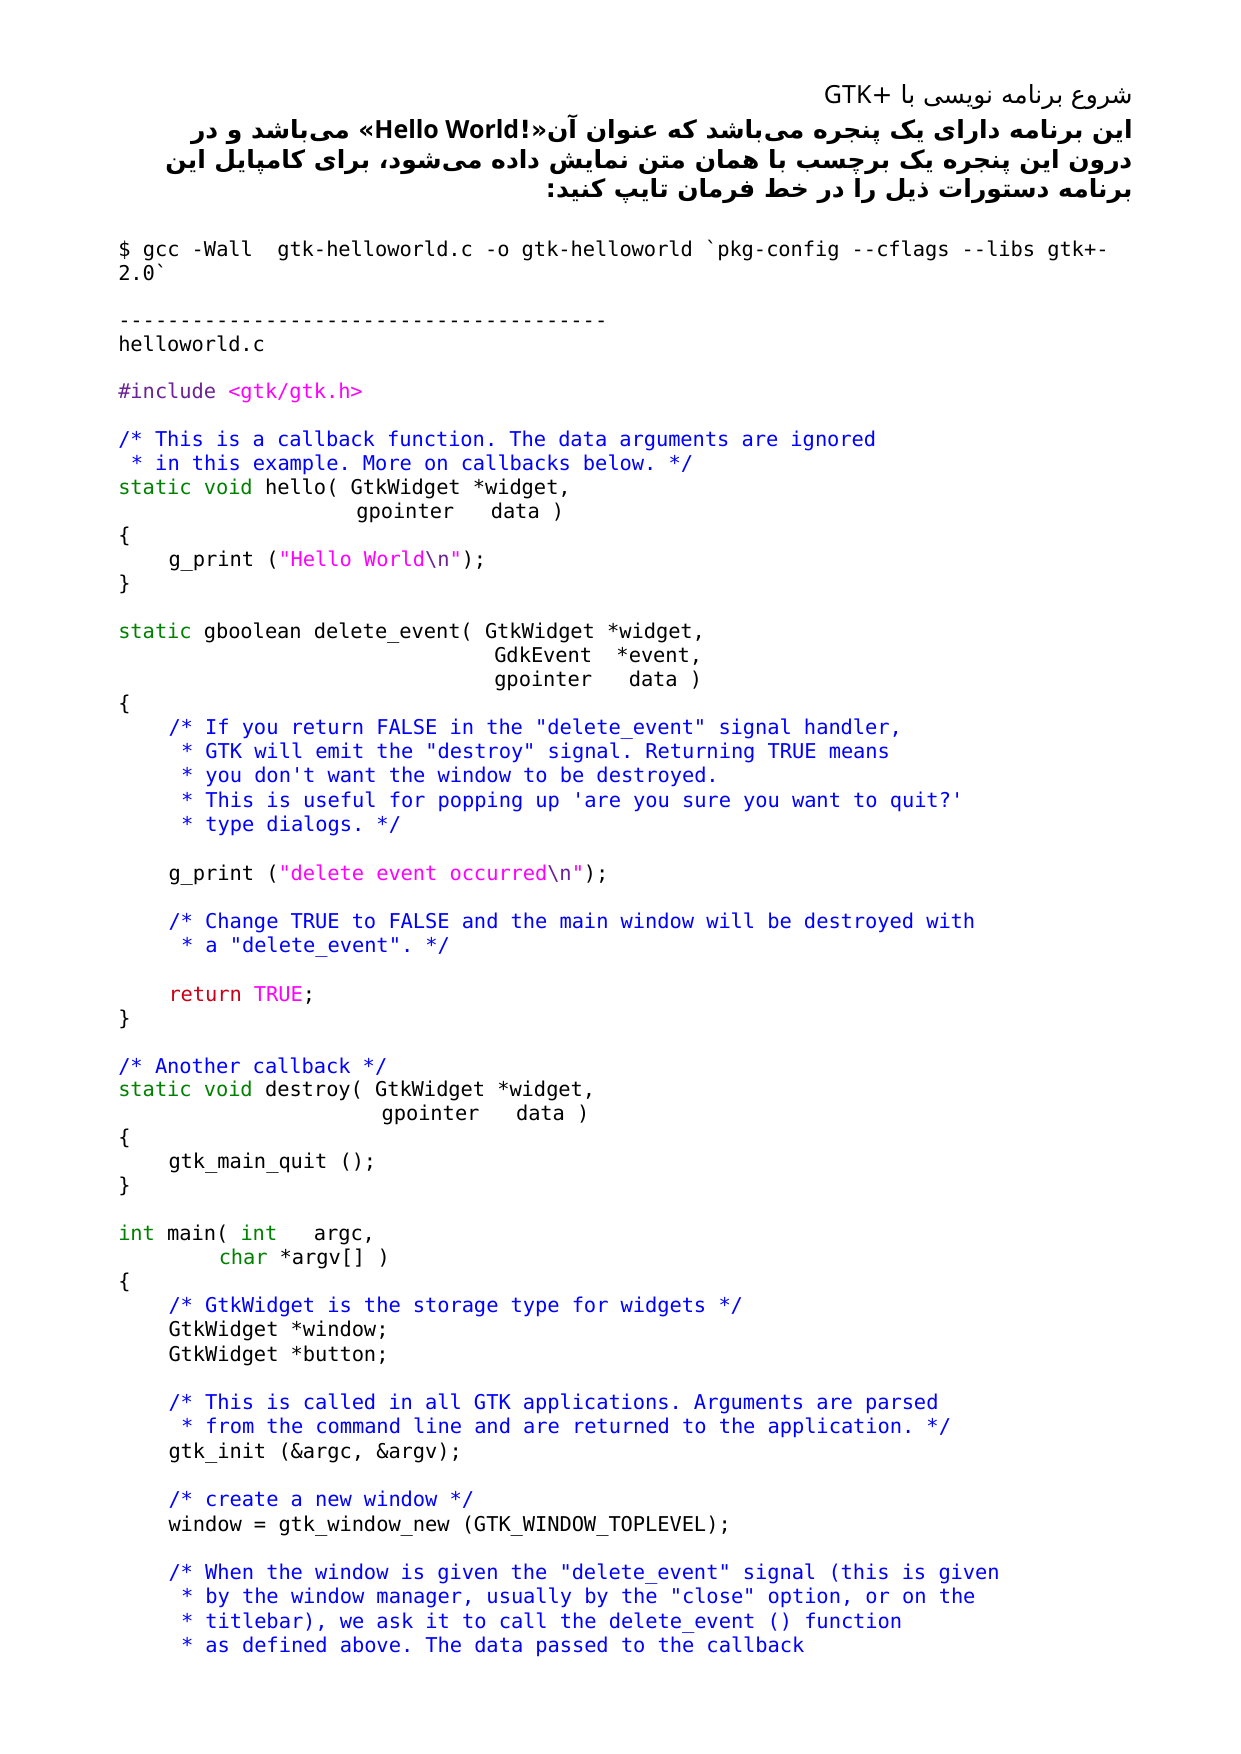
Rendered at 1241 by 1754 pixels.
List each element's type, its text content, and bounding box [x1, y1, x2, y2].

text /* Another callback */ [118, 1054, 1133, 1078]
text * you don't want the window to be destroyed. [118, 763, 1133, 788]
text #include <gtk/gtk.h> [118, 379, 1133, 403]
text * a "delete_event". */ [118, 933, 1133, 958]
text { [118, 691, 1133, 715]
text ---------------------------------------- [118, 309, 1133, 332]
text } [118, 1174, 1133, 1197]
text * in this example. More on callbacks below. */ [118, 451, 1133, 475]
text /* When the window is given the "delete_event" signal (this is given [118, 1560, 1133, 1584]
text * by the window manager, usually by the "close" option, or on the [118, 1584, 1133, 1609]
text g_print ("delete event occurred\n"); [118, 861, 1133, 885]
text * from the command line and are returned to the application. */ [118, 1414, 1133, 1439]
text GdkEvent *event, [118, 643, 1133, 667]
text $ gcc -Wall gtk-helloworld.c -o gtk-helloworld `pkg-config --cflags --libs gtk+-2.0` [118, 238, 1133, 285]
text * type dialogs. */ [118, 812, 1133, 836]
text helloworld.c [118, 332, 1133, 356]
text * This is useful for popping up 'are you sure you want to quit?' [118, 788, 1133, 812]
text * GTK will emit the "destroy" signal. Returning TRUE means [118, 739, 1133, 763]
text gpointer data ) [118, 667, 1133, 691]
text window = gtk_window_new (GTK_WINDOW_TOPLEVEL); [118, 1512, 1133, 1536]
text return TRUE; [118, 982, 1133, 1006]
text g_print ("Hello World\n"); [118, 547, 1133, 571]
text * titlebar), we ask it to call the delete_event () function [118, 1609, 1133, 1633]
text { [118, 523, 1133, 547]
text این برنامه دارای یک پنجره می‌باشد که عنوان آن«!Hello World» می‌باشد و در درون این پنجره یک برچسب با همان متن نمایش داده می‌شود، برای کامپایل این برنامه دستورات ذیل را در خط فرمان تایپ کنید: [118, 111, 1133, 204]
text /* Change TRUE to FALSE and the main window will be destroyed with [118, 909, 1133, 933]
text gpointer data ) [118, 499, 1133, 523]
text char *argv[] ) [118, 1245, 1133, 1269]
text GtkWidget *button; [118, 1342, 1133, 1366]
text شروع برنامه نویسی با +GTK [118, 77, 1133, 111]
text /* If you return FALSE in the "delete_event" signal handler, [118, 715, 1133, 739]
text static void hello( GtkWidget *widget, [118, 475, 1133, 499]
text gtk_init (&argc, &argv); [118, 1439, 1133, 1463]
text } [118, 1006, 1133, 1030]
text GtkWidget *window; [118, 1317, 1133, 1342]
text { [118, 1269, 1133, 1293]
text * as defined above. The data passed to the callback [118, 1633, 1133, 1657]
text /* GtkWidget is the storage type for widgets */ [118, 1293, 1133, 1317]
text /* This is called in all GTK applications. Arguments are parsed [118, 1390, 1133, 1414]
text gtk_main_quit (); [118, 1149, 1133, 1174]
text gpointer data ) [118, 1101, 1133, 1126]
text } [118, 571, 1133, 595]
text static void destroy( GtkWidget *widget, [118, 1078, 1133, 1101]
text /* This is a callback function. The data arguments are ignored [118, 427, 1133, 451]
text /* create a new window */ [118, 1487, 1133, 1512]
text int main( int argc, [118, 1222, 1133, 1245]
text { [118, 1126, 1133, 1149]
text static gboolean delete_event( GtkWidget *widget, [118, 619, 1133, 643]
